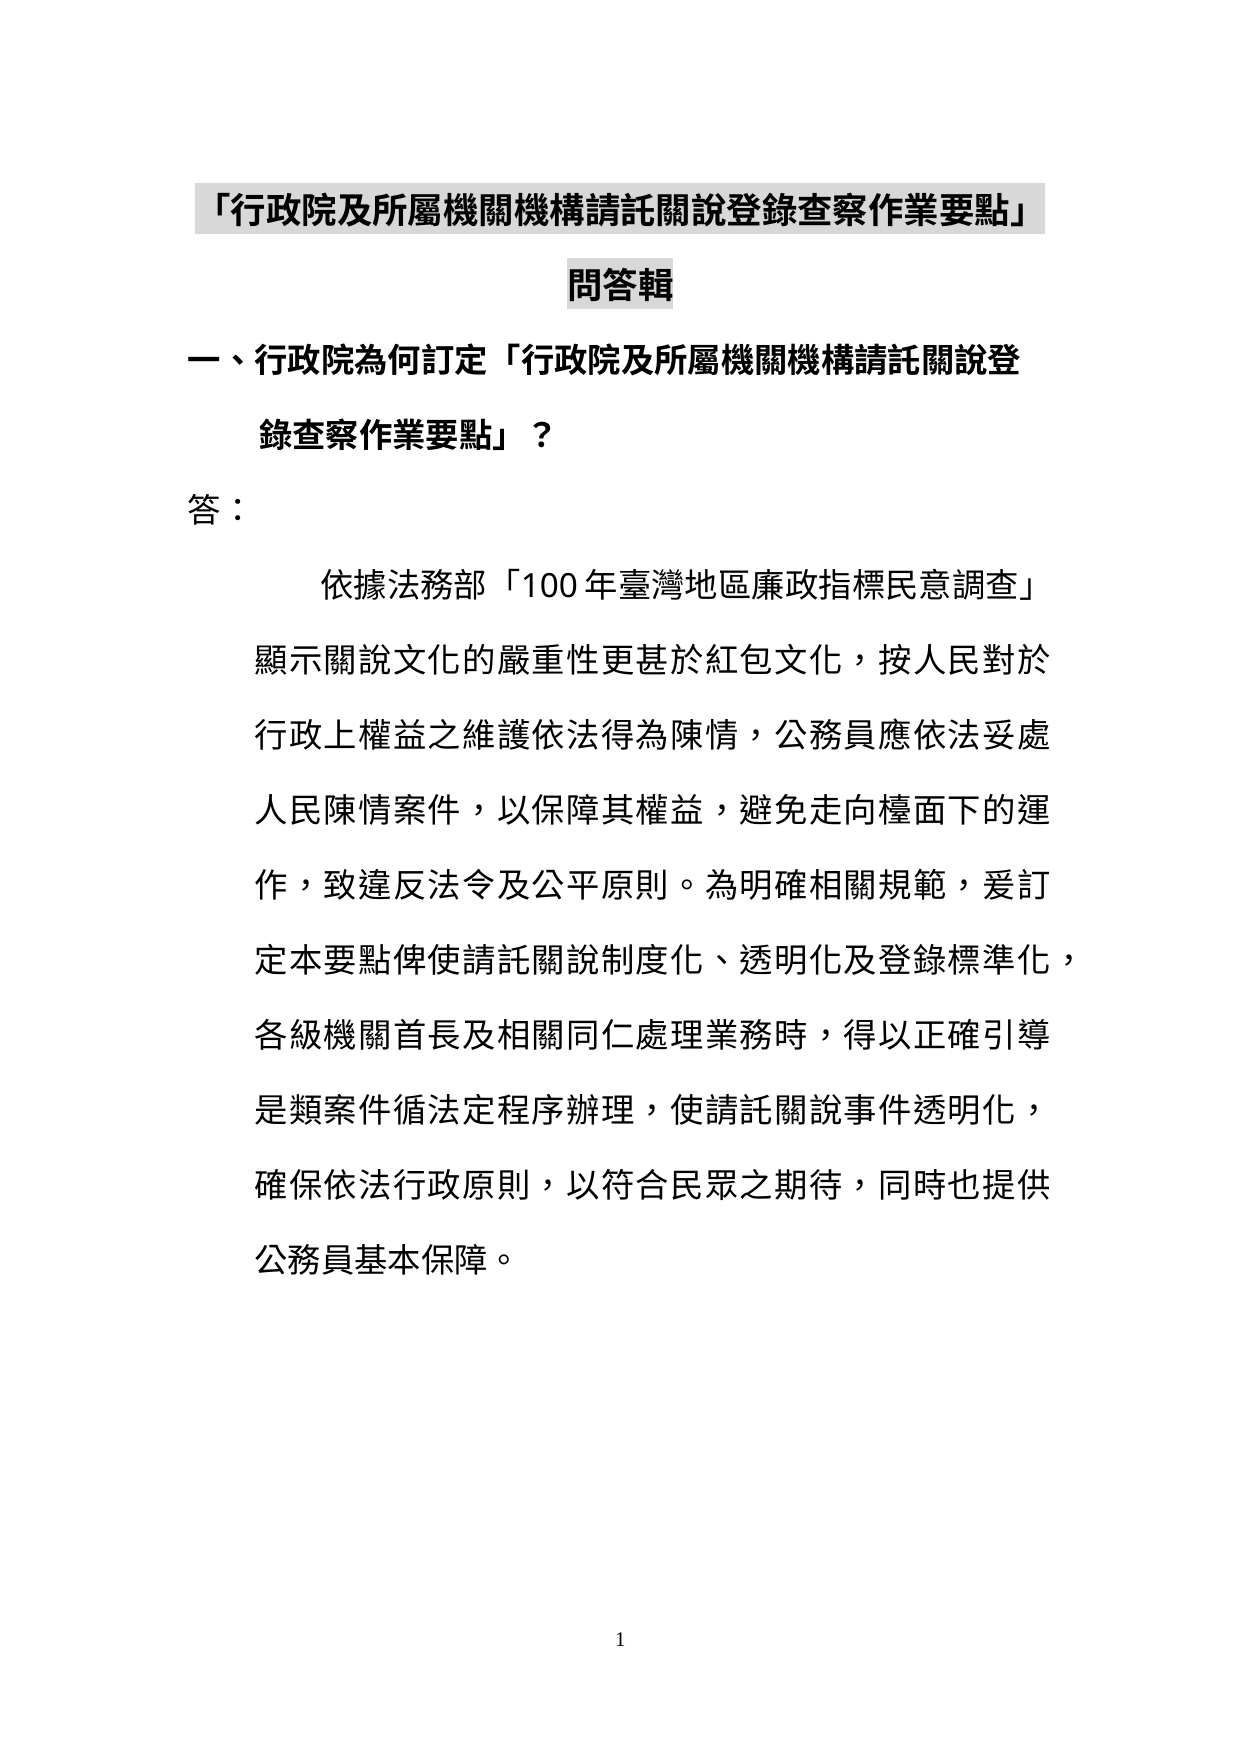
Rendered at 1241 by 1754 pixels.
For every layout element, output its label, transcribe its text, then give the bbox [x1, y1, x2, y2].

subtitle 一、行政院為何訂定「行政院及所屬機關機構請託關說登錄查察作業要點」？ [187, 314, 1053, 464]
text 答： [187, 464, 1053, 539]
text 依據法務部「100年臺灣地區廉政指標民意調查」顯示關說文化的嚴重性更甚於紅包文化，按人民對於行政上權益之維護依法得為陳情，公務員應依法妥處人民陳情案件，以保障其權益，避免走向檯面下的運作，致違反法令及公平原則。為明確相關規範，爰訂定本要點俾使請託關說制度化、透明化及登錄標準化，各級機關首長及相關同仁處理業務時，得以正確引導是類案件循法定程序辦理，使請託關說事件透明化，確保依法行政原則，以符合民眾之期待，同時也提供公務員基本保障。 [254, 539, 1053, 1289]
subtitle 「行政院及所屬機關機構請託關說登錄查察作業要點」問答輯 [187, 164, 1053, 314]
